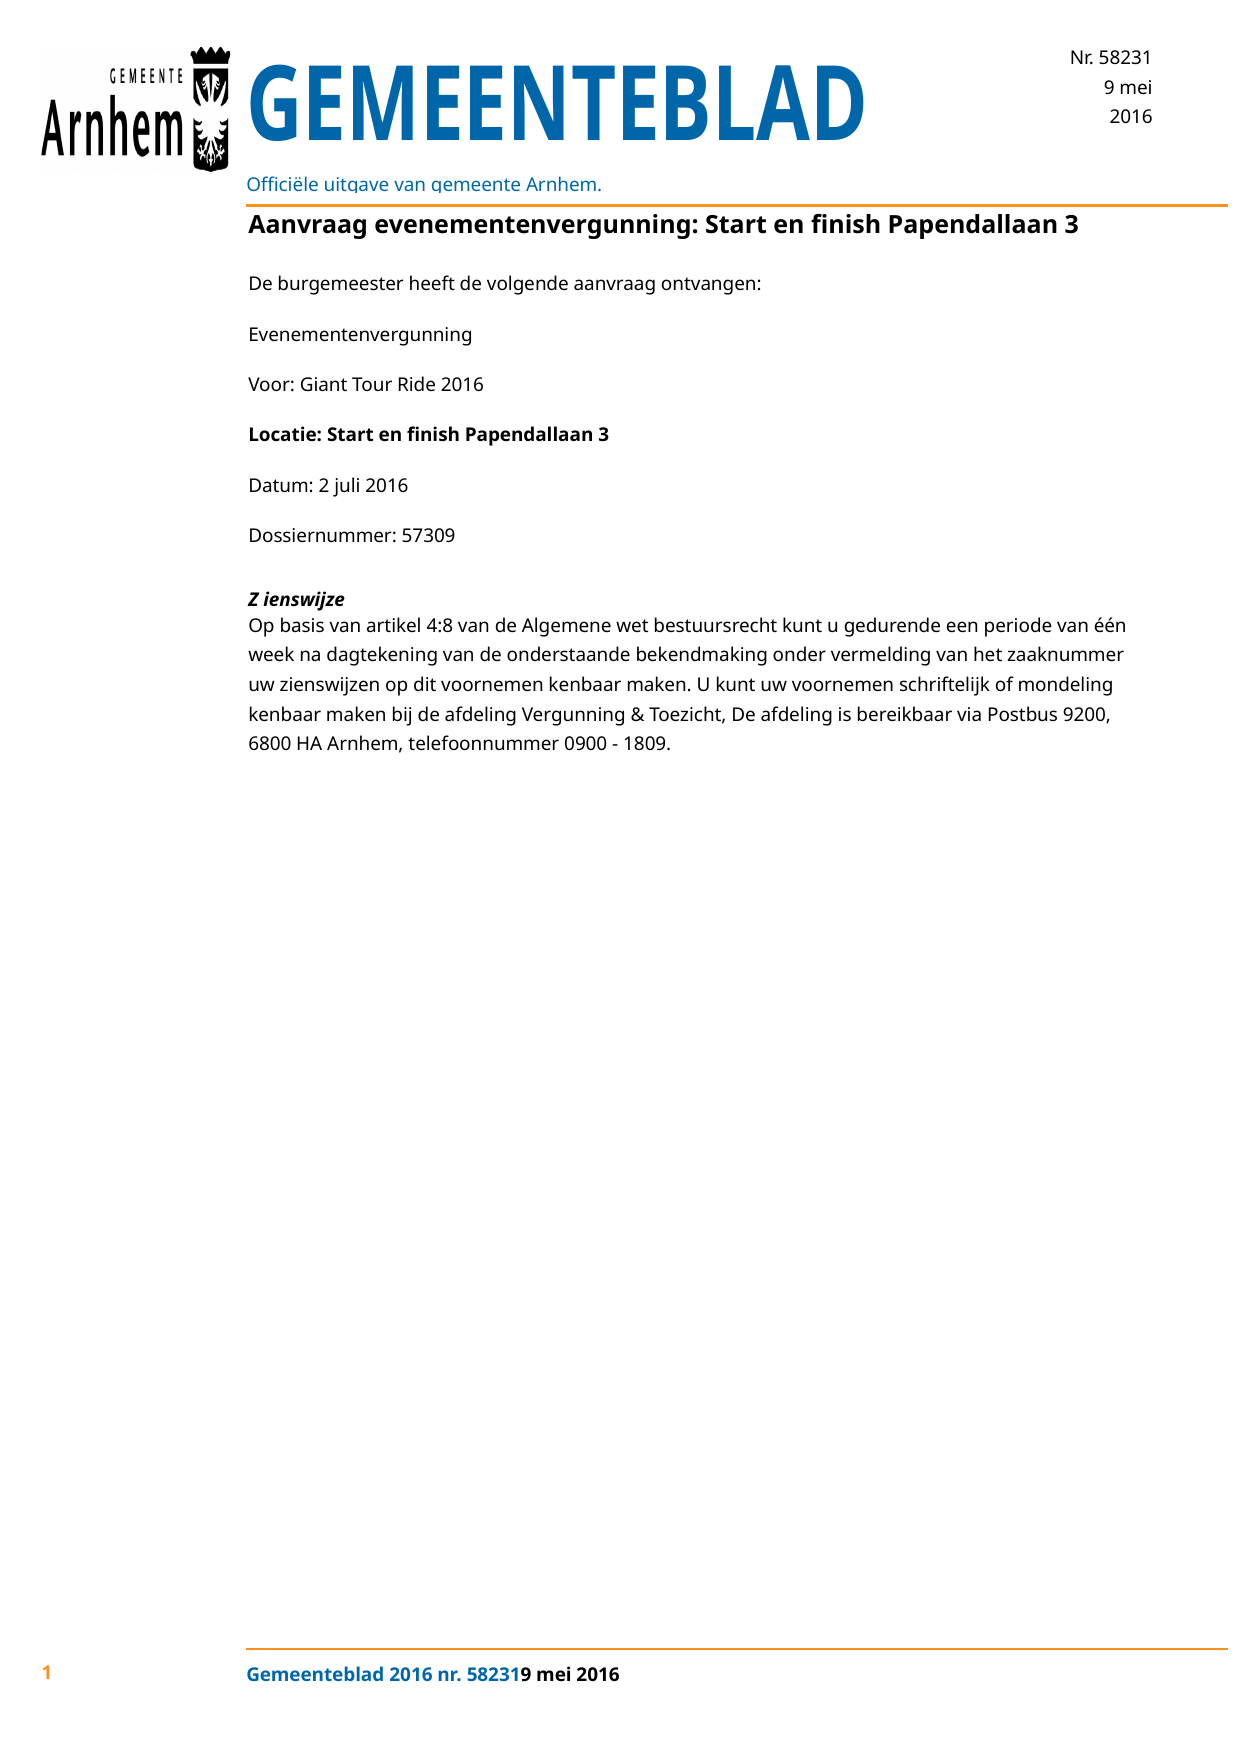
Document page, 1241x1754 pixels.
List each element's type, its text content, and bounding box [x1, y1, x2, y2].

text Voor: Giant Tour Ride 2016 [248, 371, 1152, 397]
text Z ienswijze [248, 586, 1152, 612]
text Datum: 2 juli 2016 [248, 472, 1152, 498]
text De burgemeester heeft de volgende aanvraag ontvangen: [248, 270, 1152, 296]
text Aanvraag evenementenvergunning: Start en finish Papendallaan 3 [248, 207, 1152, 241]
text Op basis van artikel 4:8 van de Algemene wet bestuursrecht kunt u gedurende een periode van één week na dagtekening van de onderstaande bekendmaking onder vermelding van het zaaknummer uw zienswijzen op dit voornemen kenbaar maken. U kunt uw voornemen schriftelijk of mondeling kenbaar maken bij de afdeling Vergunning & Toezicht, De afdeling is bereikbaar via Postbus 9200, 6800 HA Arnhem, telefoonnummer 0900 - 1809. [248, 612, 1152, 756]
text Evenementenvergunning [248, 321, 1152, 346]
picture [41, 47, 231, 172]
text Locatie: Start en finish Papendallaan 3 [248, 422, 1152, 447]
text Dossiernummer: 57309 [248, 522, 1152, 548]
